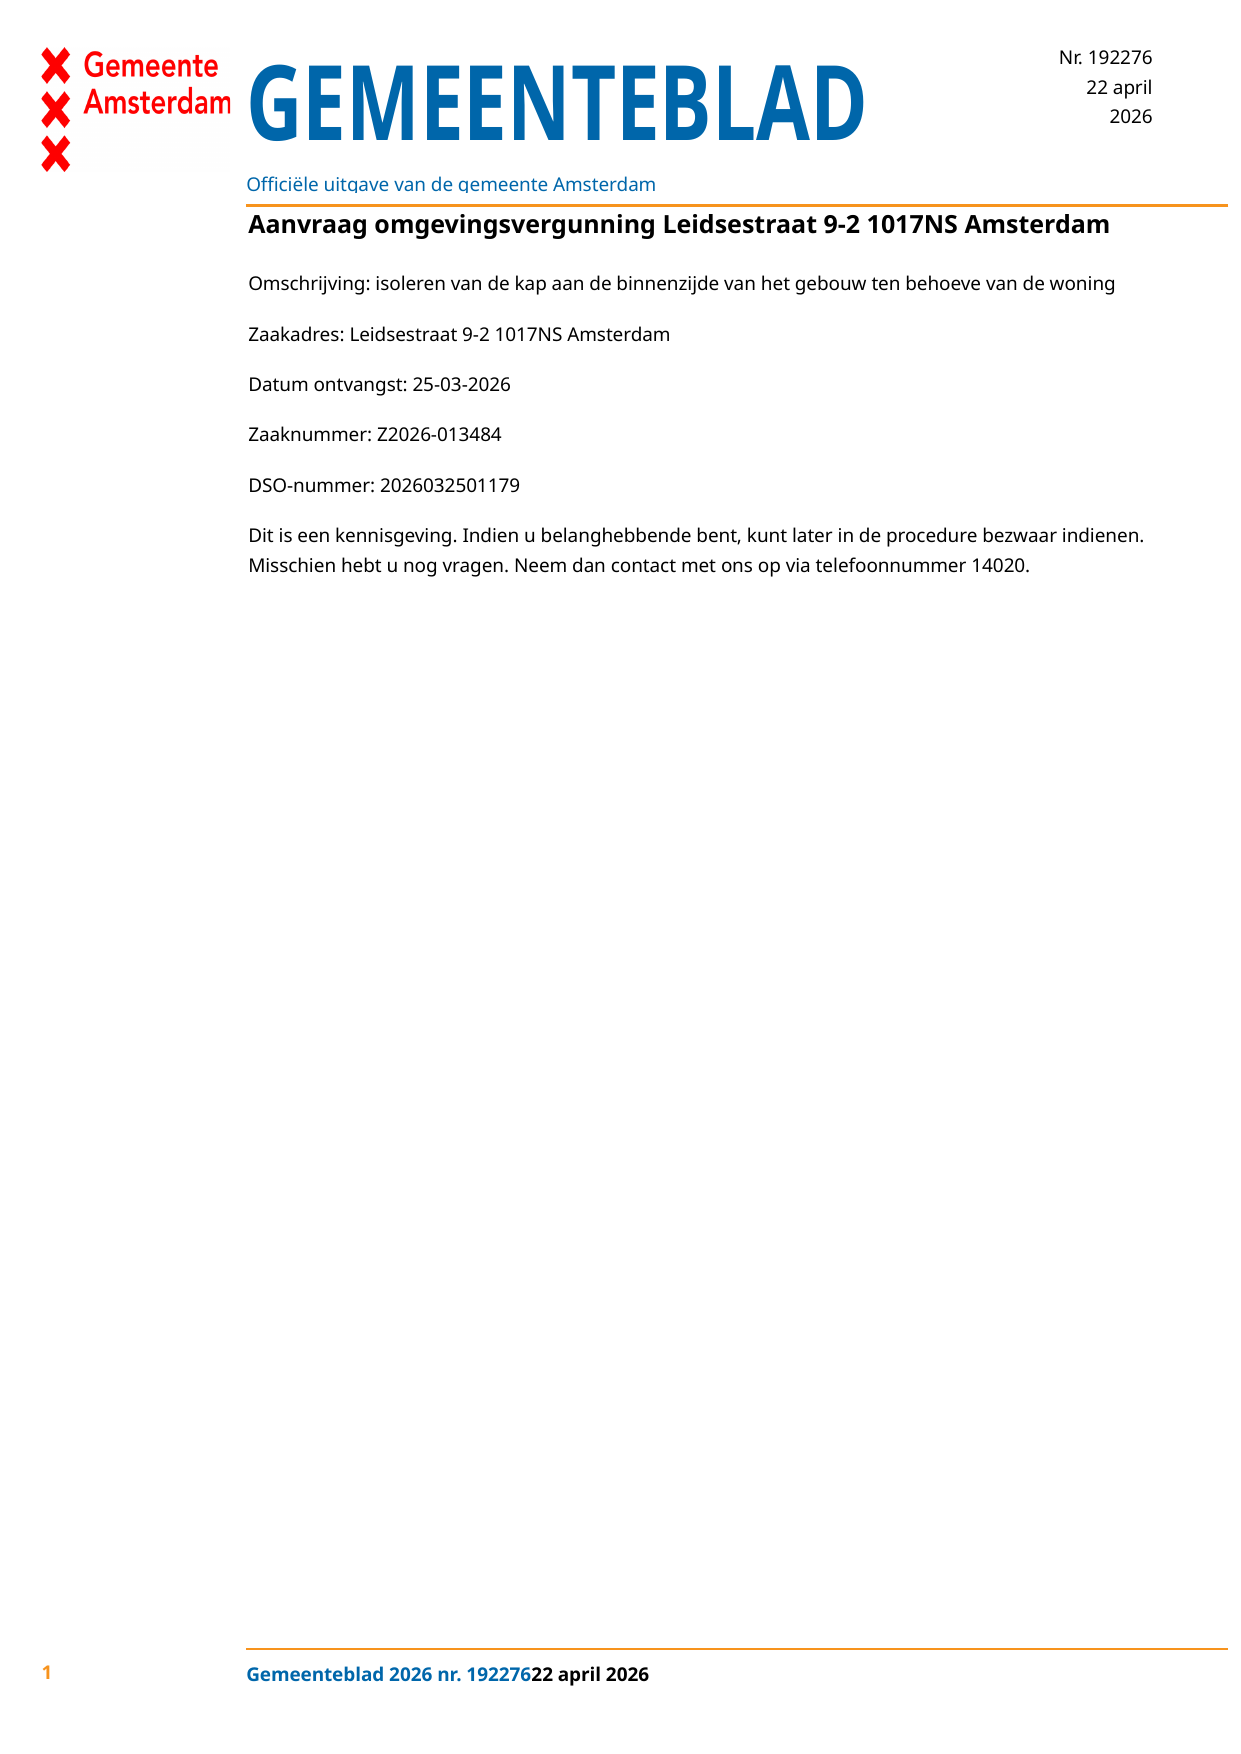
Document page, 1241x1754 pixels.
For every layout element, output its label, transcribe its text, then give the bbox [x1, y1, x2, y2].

text Omschrijving: isoleren van de kap aan de binnenzijde van het gebouw ten behoeve van de woning [248, 270, 1152, 296]
text Zaaknummer: Z2026-013484 [248, 422, 1152, 447]
text Aanvraag omgevingsvergunning Leidsestraat 9-2 1017NS Amsterdam [248, 207, 1152, 241]
text Datum ontvangst: 25-03-2026 [248, 371, 1152, 397]
text Dit is een kennisgeving. Indien u belanghebbende bent, kunt later in de procedure bezwaar indienen. Misschien hebt u nog vragen. Neem dan contact met ons op via telefoonnummer 14020. [248, 522, 1152, 578]
text DSO-nummer: 2026032501179 [248, 472, 1152, 498]
picture [41, 47, 231, 172]
text Zaakadres: Leidsestraat 9-2 1017NS Amsterdam [248, 321, 1152, 346]
